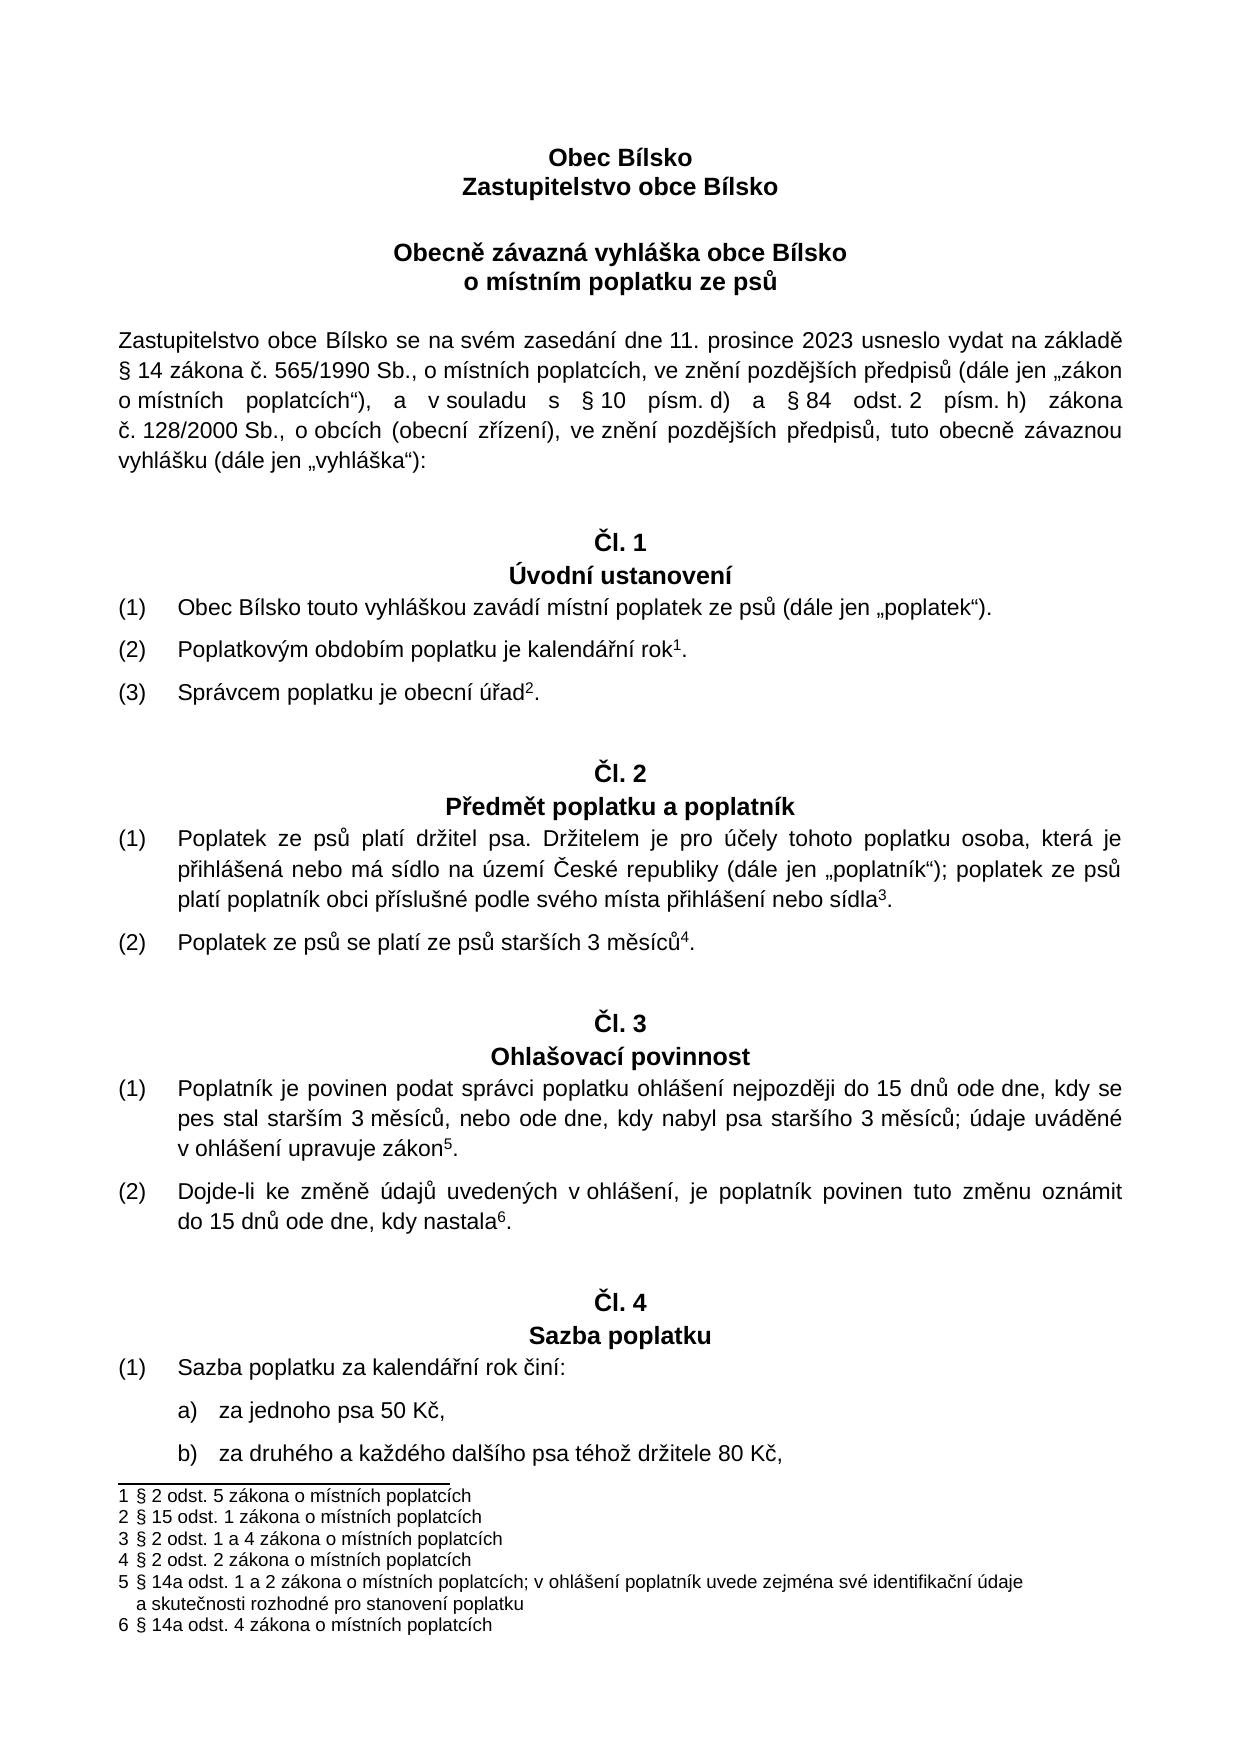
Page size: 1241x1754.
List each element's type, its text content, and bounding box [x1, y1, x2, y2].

list za druhého a každého dalšího psa téhož držitele 80 Kč, [177, 1440, 1122, 1466]
list Dojde-li ke změně údajů uvedených v ohlášení, je poplatník povinen tuto změnu oznámit do 15 dnů ode dne, kdy nastala. [118, 1178, 1122, 1234]
list Poplatkovým obdobím poplatku je kalendářní rok. [118, 636, 1122, 663]
subtitle Obecně závazná vyhláška obce Bílsko o místním poplatku ze psů [118, 238, 1122, 295]
list za jednoho psa 50 Kč, [177, 1397, 1122, 1423]
text Zastupitelstvo obce Bílsko se na svém zasedání dne 11. prosince 2023 usneslo vydat na základě § 14 zákona č. 565/1990 Sb., o místních poplatcích, ve znění pozdějších předpisů (dále jen „zákon o místních poplatcích“), a v souladu s § 10 písm. d) a § 84 odst. 2 písm. h) zákona č. 128/2000 Sb., o obcích (obecní zřízení), ve znění pozdějších předpisů, tuto obecně závaznou vyhlášku (dále jen „vyhláška“): [118, 327, 1122, 474]
subtitle Čl. 3 Ohlašovací povinnost [118, 1009, 1122, 1071]
subtitle Čl. 4 Sazba poplatku [118, 1288, 1122, 1350]
list Poplatek ze psů se platí ze psů starších 3 měsíců. [118, 928, 1122, 955]
list § 2 odst. 2 zákona o místních poplatcích [118, 1549, 1122, 1571]
list § 2 odst. 5 zákona o místních poplatcích [118, 1484, 1122, 1506]
list Poplatek ze psů platí držitel psa. Držitelem je pro účely tohoto poplatku osoba, která je přihlášená nebo má sídlo na území České republiky (dále jen „poplatník“); poplatek ze psů platí poplatník obci příslušné podle svého místa přihlášení nebo sídla. [118, 825, 1122, 912]
list Poplatník je povinen podat správci poplatku ohlášení nejpozději do 15 dnů ode dne, kdy se pes stal starším 3 měsíců, nebo ode dne, kdy nabyl psa staršího 3 měsíců; údaje uváděné v ohlášení upravuje zákon. [118, 1075, 1122, 1162]
list § 14a odst. 4 zákona o místních poplatcích [118, 1614, 1122, 1635]
list § 15 odst. 1 zákona o místních poplatcích [118, 1506, 1122, 1528]
list Obec Bílsko touto vyhláškou zavádí místní poplatek ze psů (dále jen „poplatek“). [118, 594, 1122, 620]
list § 14a odst. 1 a 2 zákona o místních poplatcích; v ohlášení poplatník uvede zejména své identifikační údaje a skutečnosti rozhodné pro stanovení poplatku [118, 1571, 1122, 1614]
list Správcem poplatku je obecní úřad. [118, 679, 1122, 706]
list § 2 odst. 1 a 4 zákona o místních poplatcích [118, 1528, 1122, 1549]
subtitle Čl. 1 Úvodní ustanovení [118, 528, 1122, 589]
text Obec Bílsko Zastupitelstvo obce Bílsko [118, 143, 1122, 201]
subtitle Čl. 2 Předmět poplatku a poplatník [118, 759, 1122, 821]
list Sazba poplatku za kalendářní rok činí: [118, 1354, 1122, 1381]
